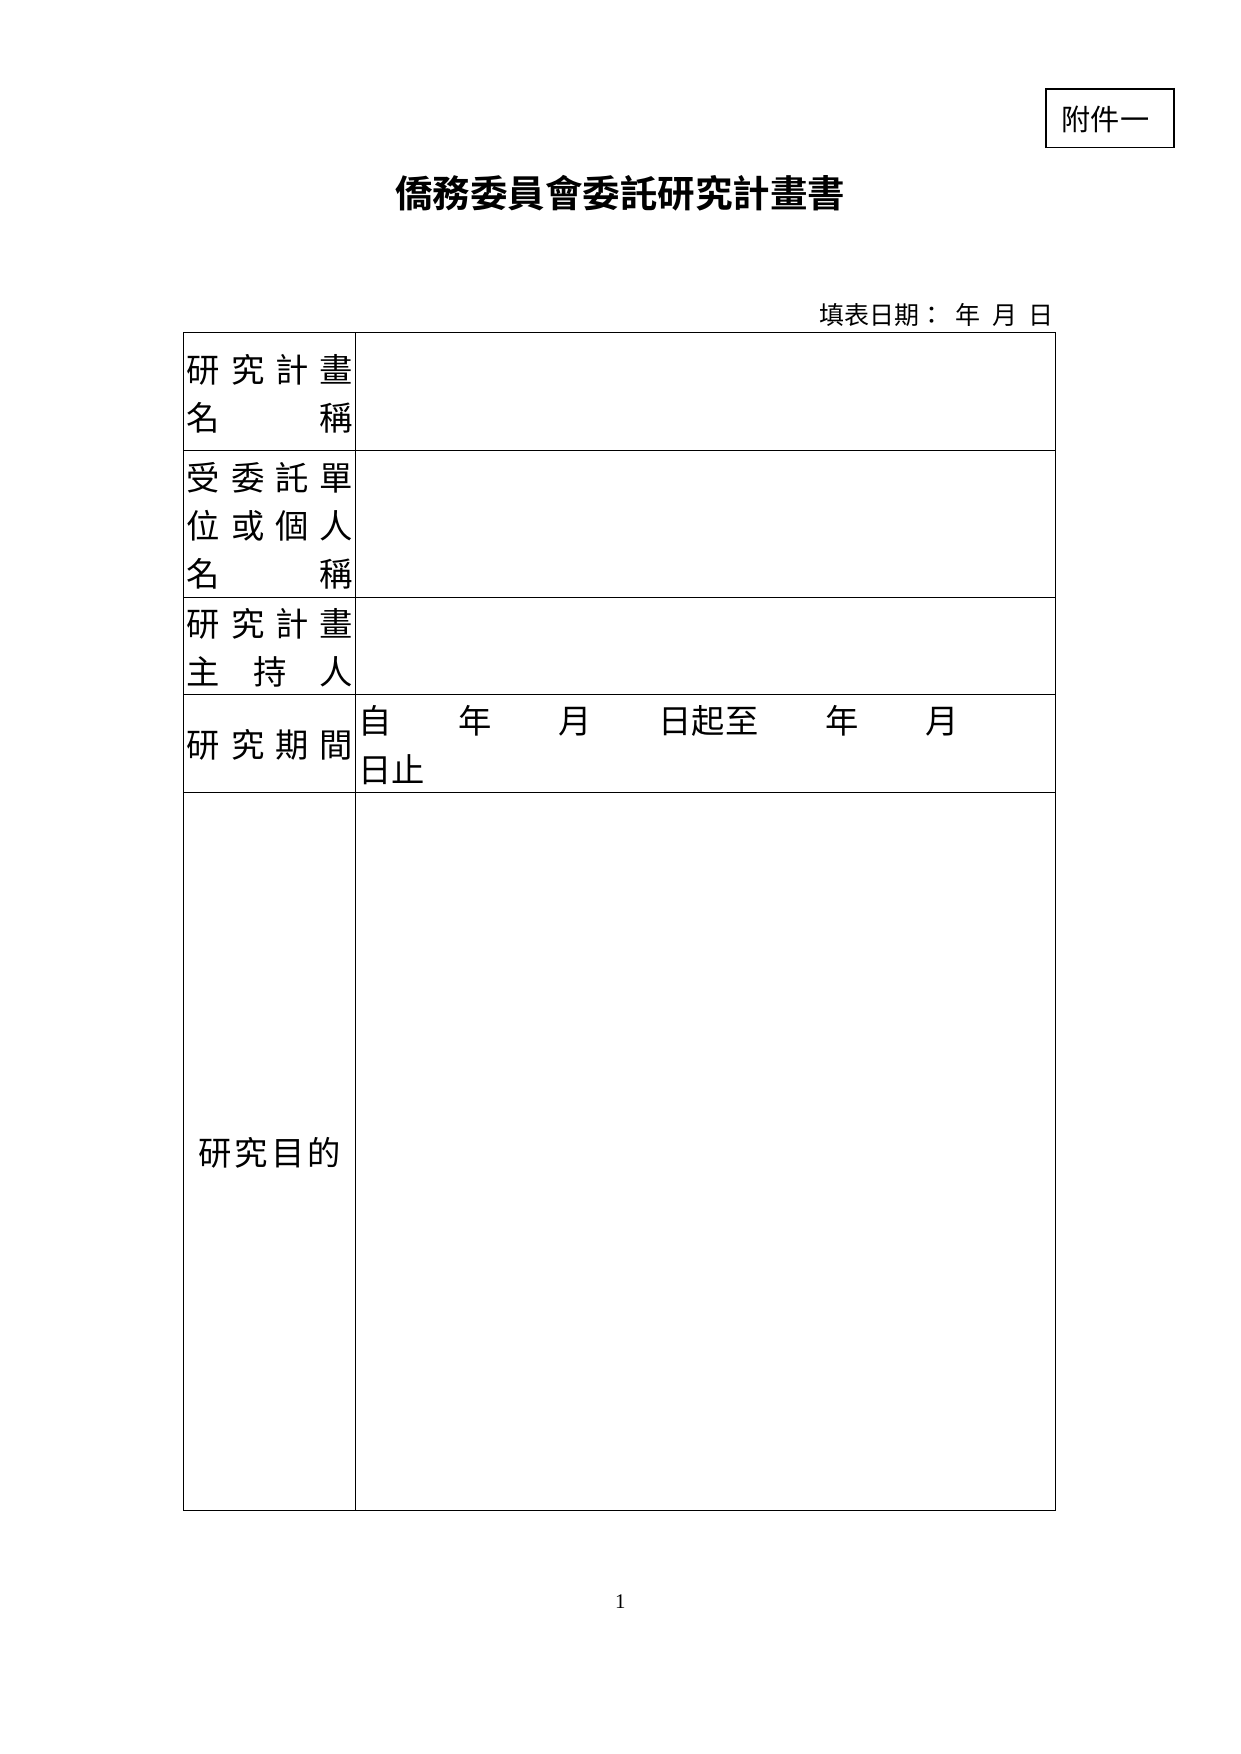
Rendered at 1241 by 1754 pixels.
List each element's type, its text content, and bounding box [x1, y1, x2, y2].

table_cell 自 年 月 日起至 年 月 日止 [356, 695, 1055, 792]
table_cell [356, 451, 1055, 597]
text 僑務委員會委託研究計畫書 [187, 164, 1053, 218]
text 填表日期： 年 月 日 [187, 294, 1053, 332]
table_cell 研究目的 [184, 793, 355, 1510]
table_cell 研究計畫 主 持 人 [184, 598, 355, 694]
table_cell [356, 598, 1055, 694]
table_cell 研究期間 [184, 695, 355, 792]
table_header [356, 333, 1055, 450]
table_cell [356, 793, 1055, 1510]
table_header 研究計畫 名稱 [184, 333, 355, 450]
table_cell 受委託單位或個人名稱 [184, 451, 355, 597]
